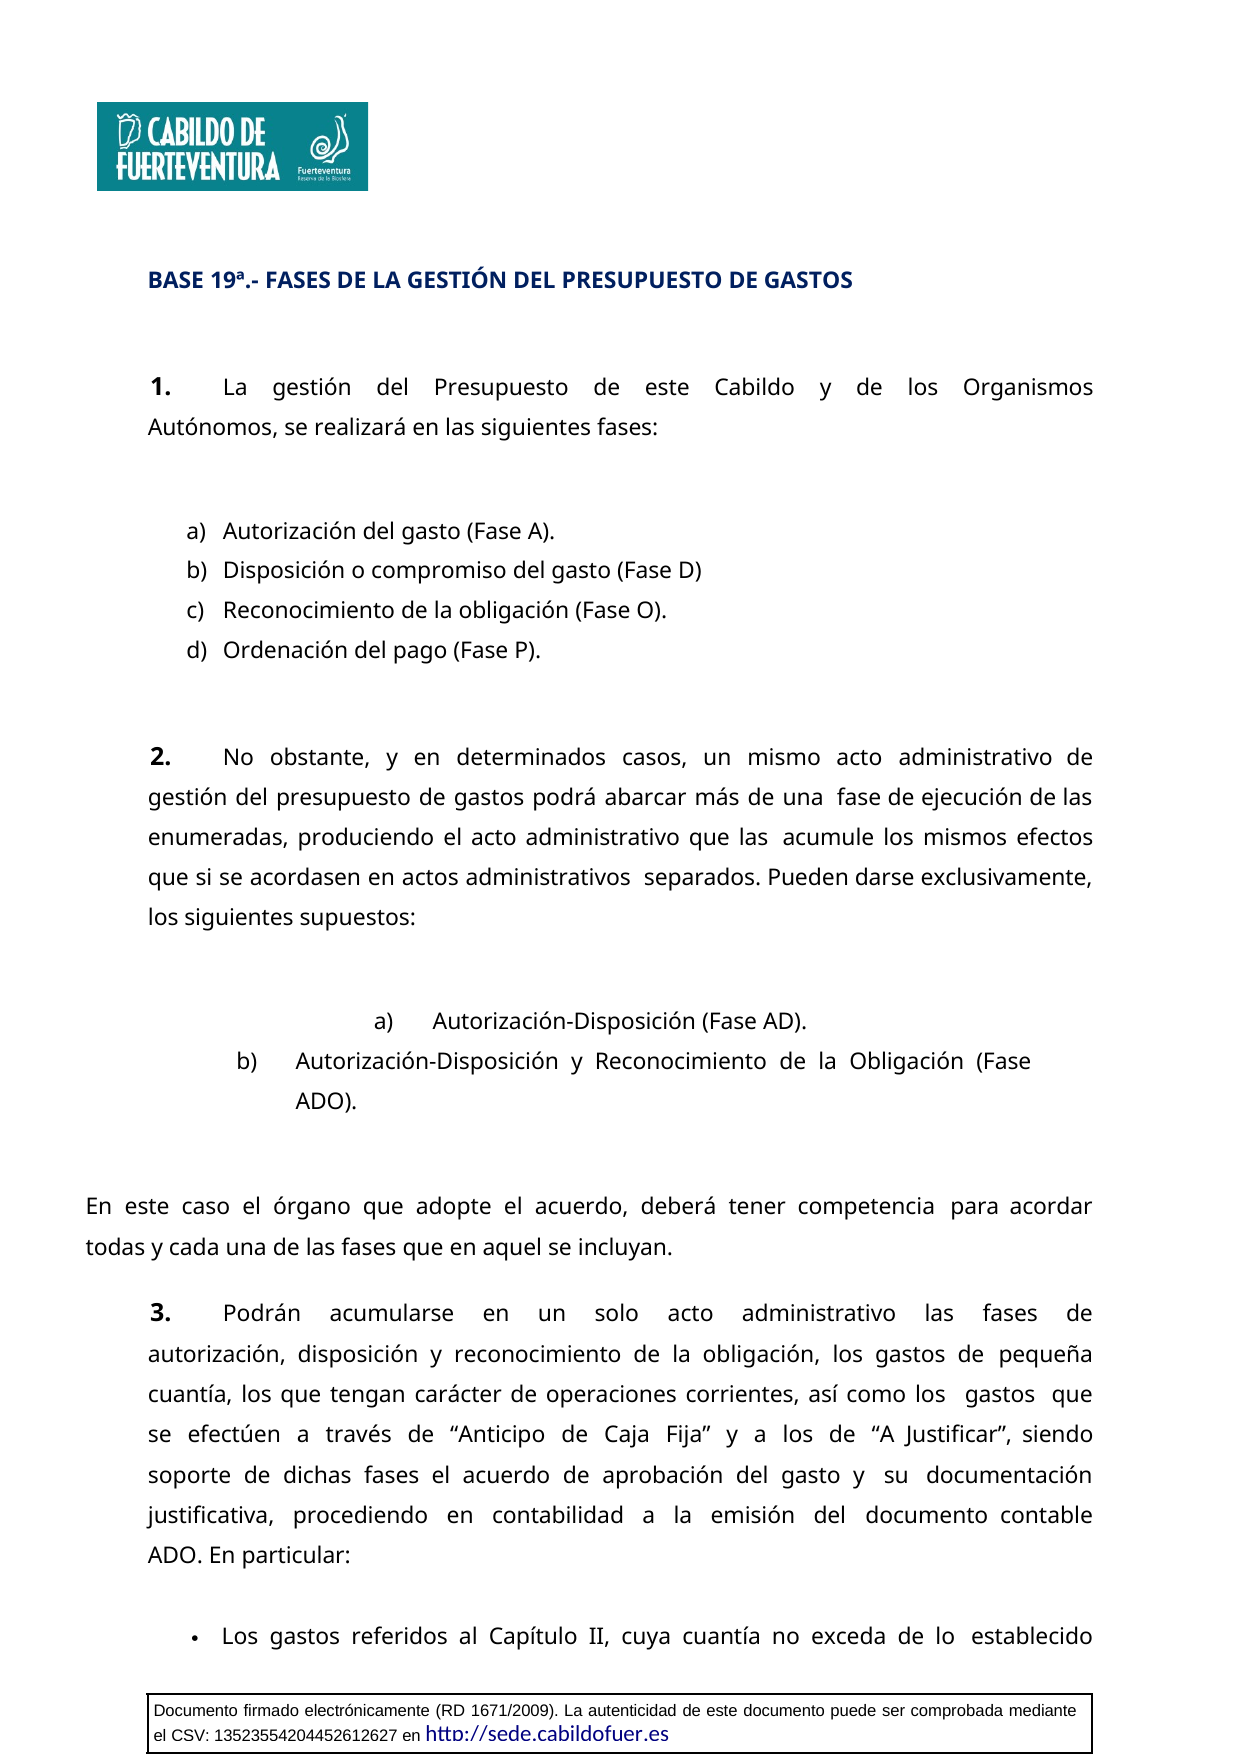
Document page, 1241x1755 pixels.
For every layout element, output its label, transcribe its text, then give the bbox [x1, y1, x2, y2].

subtitle BASE 19ª.- FASES DE LA GESTIÓN DEL PRESUPUESTO DE GASTOS [147, 264, 1107, 296]
list Ordenación del pago (Fase P). [186, 634, 1107, 665]
list Autorización-Disposición (Fase AD). [298, 1005, 1107, 1036]
text En este caso el órgano que adopte el acuerdo, deberá tener competencia para acordar todas y cada una de las fases que en aquel se incluyan. [85, 1190, 1093, 1262]
list No obstante, y en determinados casos, un mismo acto administrativo de gestión del presupuesto de gastos podrá abarcar más de una fase de ejecución de las enumeradas, produciendo el acto administrativo que las acumule los mismos efectos que si se acordasen en actos administrativos separados. Pueden darse exclusivamente, los siguientes supuestos: [85, 738, 1093, 932]
list Reconocimiento de la obligación (Fase O). [186, 594, 1107, 625]
list Podrán acumularse en un solo acto administrativo las fases de autorización, disposición y reconocimiento de la obligación, los gastos de pequeña cuantía, los que tengan carácter de operaciones corrientes, así como los gastos que se efectúen a través de “Anticipo de Caja Fija” y a los de “A Justificar”, siendo soporte de dichas fases el acuerdo de aprobación del gasto y su documentación justificativa, procediendo en contabilidad a la emisión del documento contable ADO. En particular: [85, 1294, 1093, 1570]
list La gestión del Presupuesto de este Cabildo y de los Organismos Autónomos, se realizará en las siguientes fases: [85, 369, 1093, 442]
list Autorización-Disposición y Reconocimiento de la Obligación (Fase ADO). [236, 1045, 1093, 1117]
list Disposición o compromiso del gasto (Fase D) [186, 554, 1107, 586]
list Autorización del gasto (Fase A). [186, 515, 1107, 546]
list Los gastos referidos al Capítulo II, cuya cuantía no exceda de lo establecido [192, 1620, 1093, 1651]
